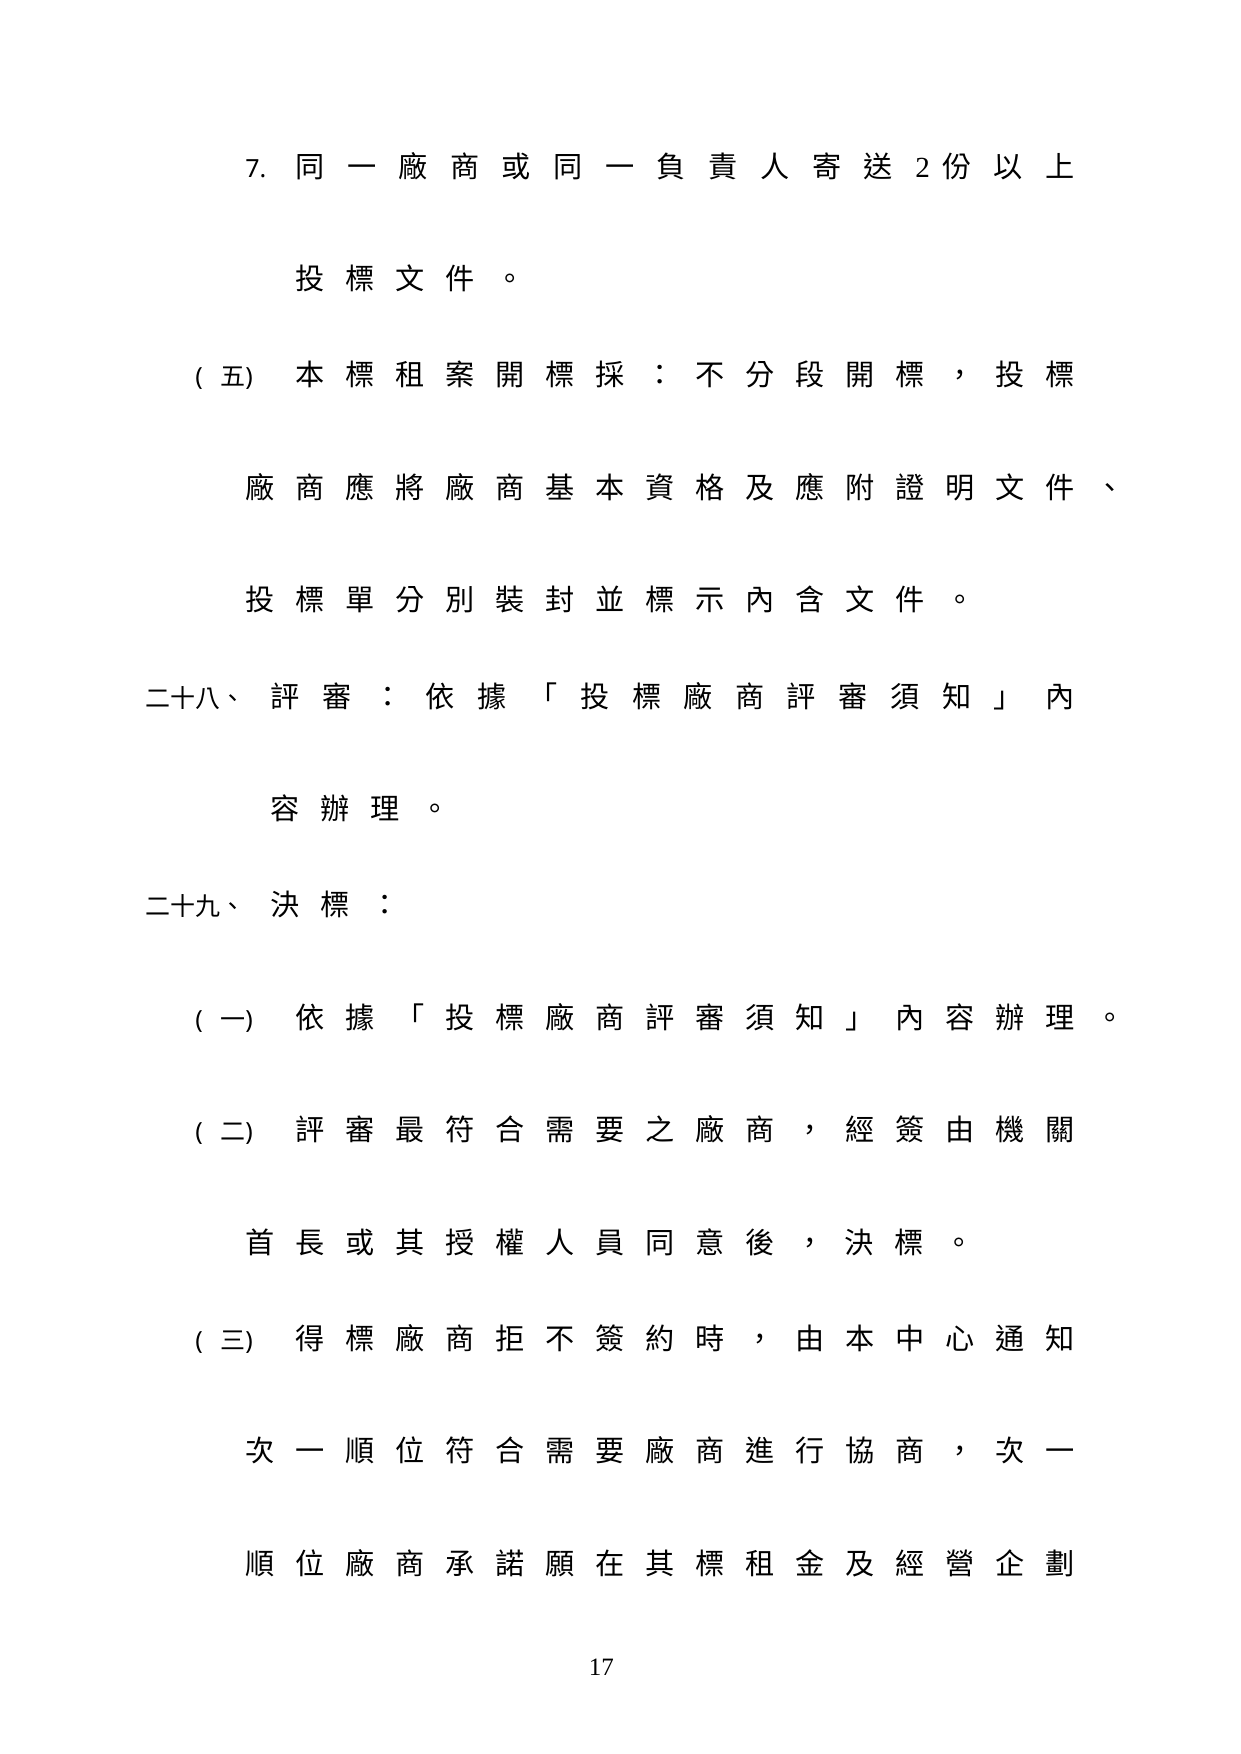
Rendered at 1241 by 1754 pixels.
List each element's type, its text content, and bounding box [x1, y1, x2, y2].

list 得標廠商拒不簽約時，由本中心通知次一順位符合需要廠商進行協商，次一順位廠商承諾願在其標租金及經營企劃 [174, 1299, 1095, 1599]
list 依據「投標廠商評審須知」內容辦理。 [174, 978, 1095, 1053]
list 評審最符合需要之廠商，經簽由機關首長或其授權人員同意後，決標。 [174, 1090, 1095, 1278]
list 評審：依據「投標廠商評審須知」內容辦理。 [145, 657, 1095, 844]
list 決標： [145, 865, 1095, 940]
list 本標租案開標採：不分段開標，投標廠商應將廠商基本資格及應附證明文件、投標單分別裝封並標示內含文件。 [175, 336, 1095, 636]
list 同一廠商或同一負責人寄送2份以上投標文件。 [224, 127, 1095, 314]
